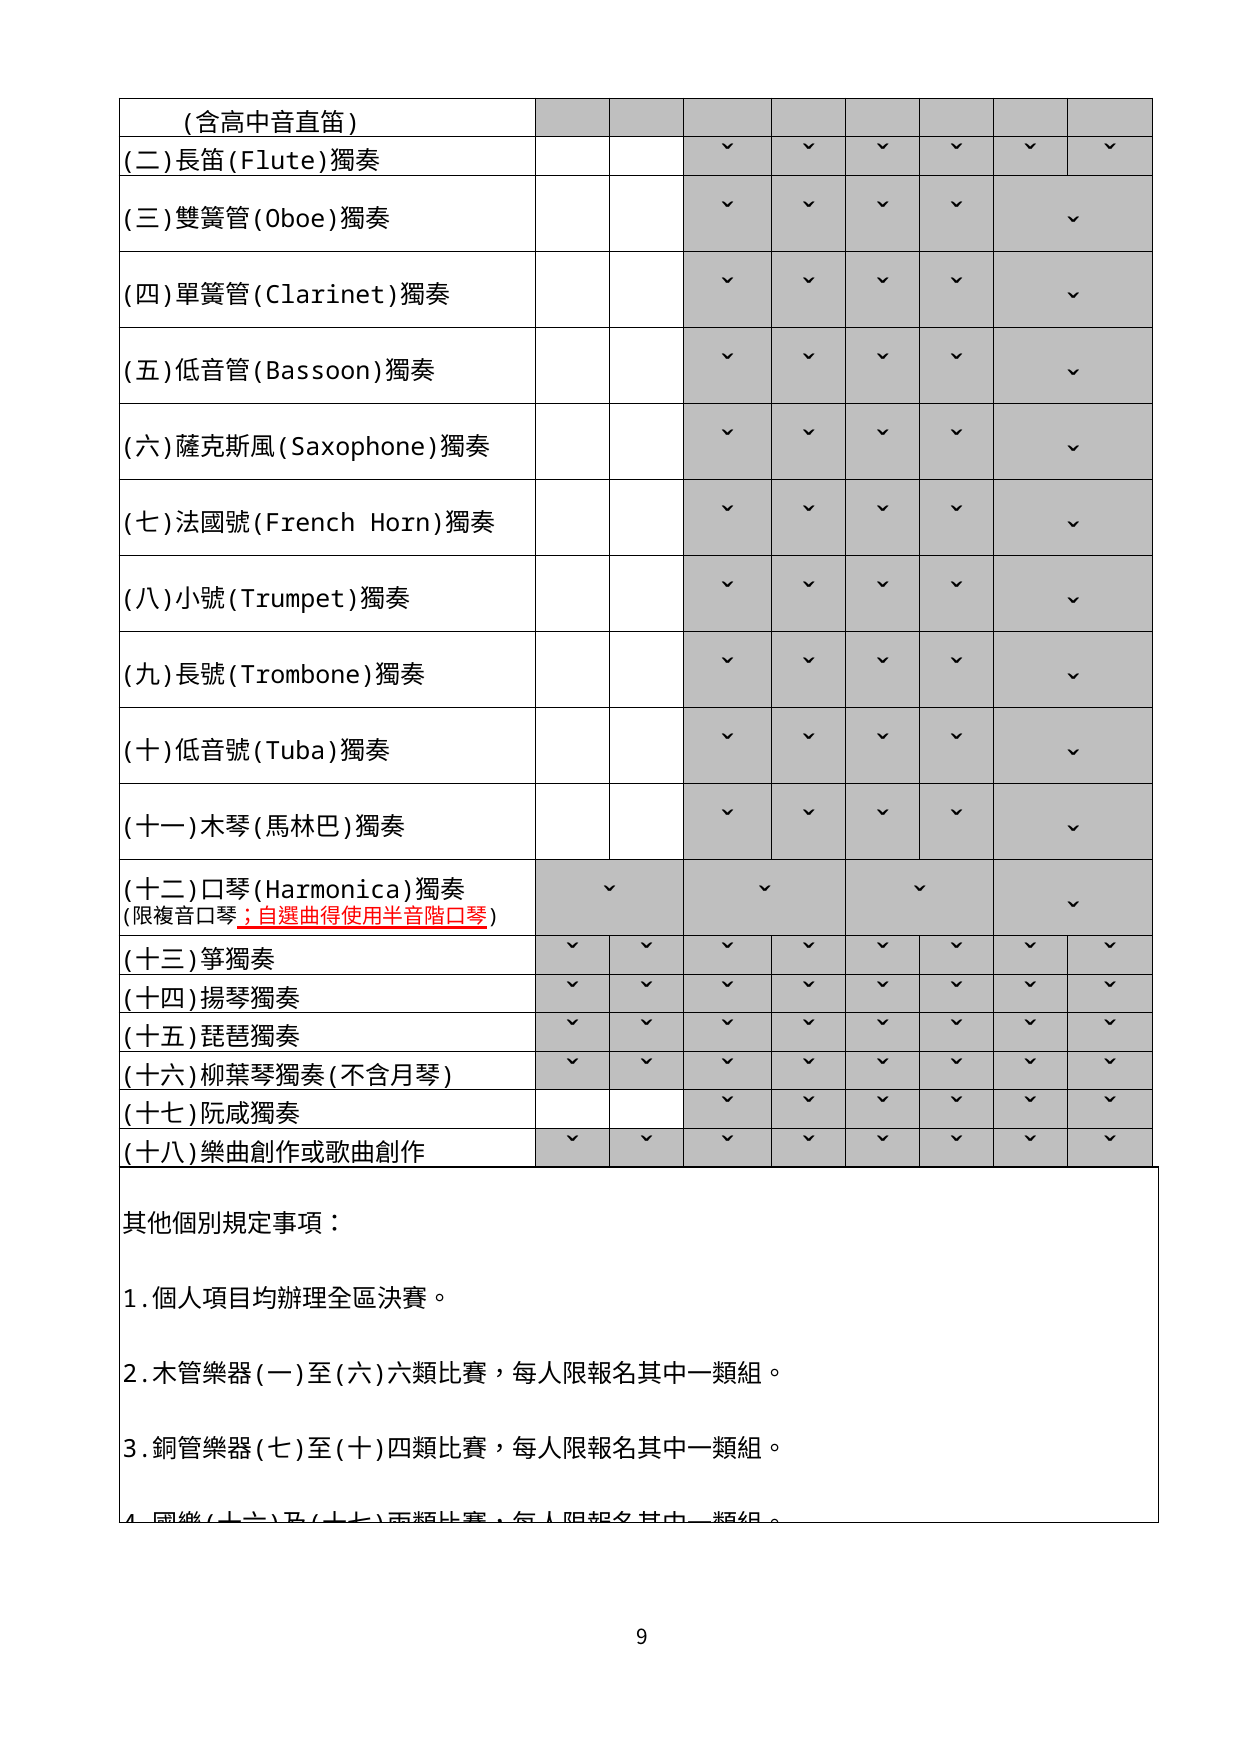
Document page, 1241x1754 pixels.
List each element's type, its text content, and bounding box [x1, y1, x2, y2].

table_cell ˇ [772, 1090, 845, 1128]
table_cell (四)單簧管(Clarinet)獨奏 [120, 252, 535, 327]
table_cell ˇ [920, 404, 993, 479]
table_cell ˇ [994, 1090, 1067, 1128]
table_cell ˇ [772, 1013, 845, 1051]
table_cell (十一)木琴(馬林巴)獨奏 [120, 784, 535, 859]
table_cell ˇ [1068, 1013, 1152, 1051]
table_cell (含高中音直笛) [120, 99, 535, 136]
table_cell [1153, 783, 1158, 859]
table_cell [536, 784, 609, 859]
table_cell ˇ [772, 936, 845, 974]
table_cell ˇ [846, 1090, 919, 1128]
table_cell [1153, 555, 1158, 631]
table_cell ˇ [846, 1129, 919, 1166]
table_cell ˇ [684, 252, 771, 327]
table_cell [536, 1090, 609, 1128]
table_cell [1153, 707, 1158, 783]
table_cell ˇ [994, 404, 1152, 479]
table_cell ˇ [1068, 1090, 1152, 1128]
table_cell ˇ [684, 1013, 771, 1051]
table_cell (九)長號(Trombone)獨奏 [120, 632, 535, 707]
table_cell [536, 328, 609, 403]
table_cell [920, 99, 993, 136]
table_cell ˇ [846, 176, 919, 251]
table_cell ˇ [994, 632, 1152, 707]
table_cell [1153, 403, 1158, 479]
table_cell ˇ [1068, 137, 1152, 175]
table_cell [994, 99, 1067, 136]
table_cell ˇ [994, 252, 1152, 327]
table_cell ˇ [994, 556, 1152, 631]
table_cell [536, 99, 609, 136]
table_cell (十三)箏獨奏 [120, 936, 535, 974]
table_cell [684, 99, 771, 136]
table_cell ˇ [846, 252, 919, 327]
table_cell ˇ [920, 708, 993, 783]
table_cell [1153, 98, 1158, 136]
table_cell [610, 252, 683, 327]
table_cell ˇ [846, 480, 919, 555]
table_cell ˇ [994, 975, 1067, 1012]
table_cell ˇ [846, 137, 919, 175]
table_cell ˇ [684, 1052, 771, 1089]
table_cell [772, 99, 845, 136]
table_cell [536, 632, 609, 707]
table_cell ˇ [684, 1090, 771, 1128]
table_cell ˇ [994, 784, 1152, 859]
table_cell ˇ [536, 1129, 609, 1166]
table_cell (十八)樂曲創作或歌曲創作 [120, 1129, 535, 1166]
table_cell ˇ [1068, 1129, 1152, 1166]
table_cell ˇ [610, 1052, 683, 1089]
table_cell ˇ [994, 1052, 1067, 1089]
table_cell [846, 99, 919, 136]
table_cell [610, 99, 683, 136]
table_cell ˇ [684, 632, 771, 707]
table_cell (六)薩克斯風(Saxophone)獨奏 [120, 404, 535, 479]
table_cell ˇ [846, 708, 919, 783]
table_cell (十六)柳葉琴獨奏(不含月琴) [120, 1052, 535, 1089]
table_cell ˇ [846, 784, 919, 859]
table_cell [1153, 631, 1158, 707]
table_cell [536, 480, 609, 555]
table_cell ˇ [772, 404, 845, 479]
table_cell ˇ [772, 784, 845, 859]
table_cell ˇ [846, 936, 919, 974]
table_cell ˇ [1068, 975, 1152, 1012]
table_cell ˇ [772, 556, 845, 631]
table_cell ˇ [1068, 1052, 1152, 1089]
table_cell (五)低音管(Bassoon)獨奏 [120, 328, 535, 403]
table_cell ˇ [920, 1090, 993, 1128]
table_cell ˇ [610, 1129, 683, 1166]
table_cell [610, 176, 683, 251]
table_cell ˇ [772, 480, 845, 555]
table_cell [1153, 1128, 1158, 1166]
table_cell ˇ [536, 1013, 609, 1051]
table_cell ˇ [994, 328, 1152, 403]
table_cell ˇ [994, 137, 1067, 175]
table_cell [610, 480, 683, 555]
table_cell ˇ [920, 784, 993, 859]
table_cell (三)雙簧管(Oboe)獨奏 [120, 176, 535, 251]
table_cell ˇ [994, 936, 1067, 974]
table_cell ˇ [920, 556, 993, 631]
table_cell [1153, 1051, 1158, 1089]
table_cell [1153, 136, 1158, 175]
table_cell ˇ [684, 975, 771, 1012]
table_cell (十四)揚琴獨奏 [120, 975, 535, 1012]
table_cell [536, 252, 609, 327]
table_cell ˇ [772, 137, 845, 175]
table_cell ˇ [920, 1013, 993, 1051]
table_cell ˇ [772, 1129, 845, 1166]
table_cell ˇ [684, 404, 771, 479]
table_cell ˇ [772, 975, 845, 1012]
table_cell ˇ [772, 708, 845, 783]
table_cell ˇ [684, 328, 771, 403]
table_cell ˇ [536, 860, 683, 935]
table_cell ˇ [994, 176, 1152, 251]
table_cell ˇ [846, 1052, 919, 1089]
table_cell 其他個別規定事項： 1.個人項目均辦理全區決賽。 2.木管樂器(一)至(六)六類比賽，每人限報名其中一類組。 3.銅管樂器(七)至(十)四類比賽，每人限報名其中一類組。 4.國樂(十六)及(十七)兩類比賽，每人限報名其中一類組。 5.個人項目，除樂曲創作或歌曲創作外，得有不限身分之伴奏人員，換曲可換伴奏，惟進入舞臺之伴奏人員，累計不得超過3位。另，鋼琴伴奏可有翻譜人員。 6.為鼓勵學生參與，因無低音號樂器擬以上低音號代替參賽者，不予扣分。 [120, 1168, 1158, 1522]
table_cell ˇ [684, 1129, 771, 1166]
table_cell ˇ [1068, 936, 1152, 974]
table_cell ˇ [684, 176, 771, 251]
table_cell ˇ [920, 328, 993, 403]
table_cell ˇ [846, 975, 919, 1012]
table_cell ˇ [920, 137, 993, 175]
table_cell ˇ [846, 556, 919, 631]
table_cell ˇ [920, 176, 993, 251]
table_cell [536, 404, 609, 479]
table_cell ˇ [536, 1052, 609, 1089]
table_cell ˇ [920, 975, 993, 1012]
table_cell [1153, 935, 1158, 974]
table_cell ˇ [684, 784, 771, 859]
table_cell ˇ [610, 975, 683, 1012]
table_cell ˇ [846, 632, 919, 707]
table_cell ˇ [920, 632, 993, 707]
table_cell [536, 176, 609, 251]
table_cell ˇ [994, 708, 1152, 783]
table_cell ˇ [772, 1052, 845, 1089]
table_cell [610, 708, 683, 783]
table_cell [610, 1090, 683, 1128]
table_cell ˇ [994, 480, 1152, 555]
table_cell ˇ [846, 328, 919, 403]
table_cell [610, 632, 683, 707]
table_cell [1153, 327, 1158, 403]
table_cell ˇ [684, 556, 771, 631]
table_cell [536, 708, 609, 783]
table_cell ˇ [772, 632, 845, 707]
table_cell ˇ [684, 936, 771, 974]
table_cell (十)低音號(Tuba)獨奏 [120, 708, 535, 783]
table_cell ˇ [684, 137, 771, 175]
table_cell ˇ [920, 480, 993, 555]
table_cell ˇ [684, 860, 845, 935]
table_cell [1153, 974, 1158, 1012]
table_cell (七)法國號(French Horn)獨奏 [120, 480, 535, 555]
table_cell [1068, 99, 1152, 136]
table_cell [1153, 175, 1158, 251]
table_cell [1153, 1089, 1158, 1128]
table_cell ˇ [846, 860, 993, 935]
table_cell ˇ [610, 936, 683, 974]
table_cell ˇ [994, 1013, 1067, 1051]
table_cell [1153, 859, 1158, 935]
table_cell ˇ [536, 975, 609, 1012]
table_cell ˇ [684, 480, 771, 555]
table_cell [1153, 251, 1158, 327]
table_cell [610, 784, 683, 859]
table_cell ˇ [994, 860, 1152, 935]
table_cell ˇ [920, 252, 993, 327]
table_cell (十五)琵琶獨奏 [120, 1013, 535, 1051]
table_cell (十二)口琴(Harmonica)獨奏 (限複音口琴；自選曲得使用半音階口琴) [120, 860, 535, 935]
table_cell [610, 556, 683, 631]
table_cell [610, 328, 683, 403]
table_cell [610, 137, 683, 175]
table_cell ˇ [920, 1129, 993, 1166]
table_cell ˇ [536, 936, 609, 974]
table_cell [536, 556, 609, 631]
table_cell ˇ [772, 176, 845, 251]
table_cell [610, 404, 683, 479]
table_cell (二)長笛(Flute)獨奏 [120, 137, 535, 175]
table_cell [1153, 479, 1158, 555]
table_cell ˇ [846, 404, 919, 479]
table_cell (十七)阮咸獨奏 [120, 1090, 535, 1128]
table_cell ˇ [994, 1129, 1067, 1166]
table_cell ˇ [610, 1013, 683, 1051]
table_cell [1153, 1012, 1158, 1051]
table_cell ˇ [920, 1052, 993, 1089]
table_cell ˇ [920, 936, 993, 974]
table_cell (八)小號(Trumpet)獨奏 [120, 556, 535, 631]
table_cell [536, 137, 609, 175]
table_cell ˇ [684, 708, 771, 783]
table_cell ˇ [772, 252, 845, 327]
table_cell ˇ [772, 328, 845, 403]
table_cell ˇ [846, 1013, 919, 1051]
